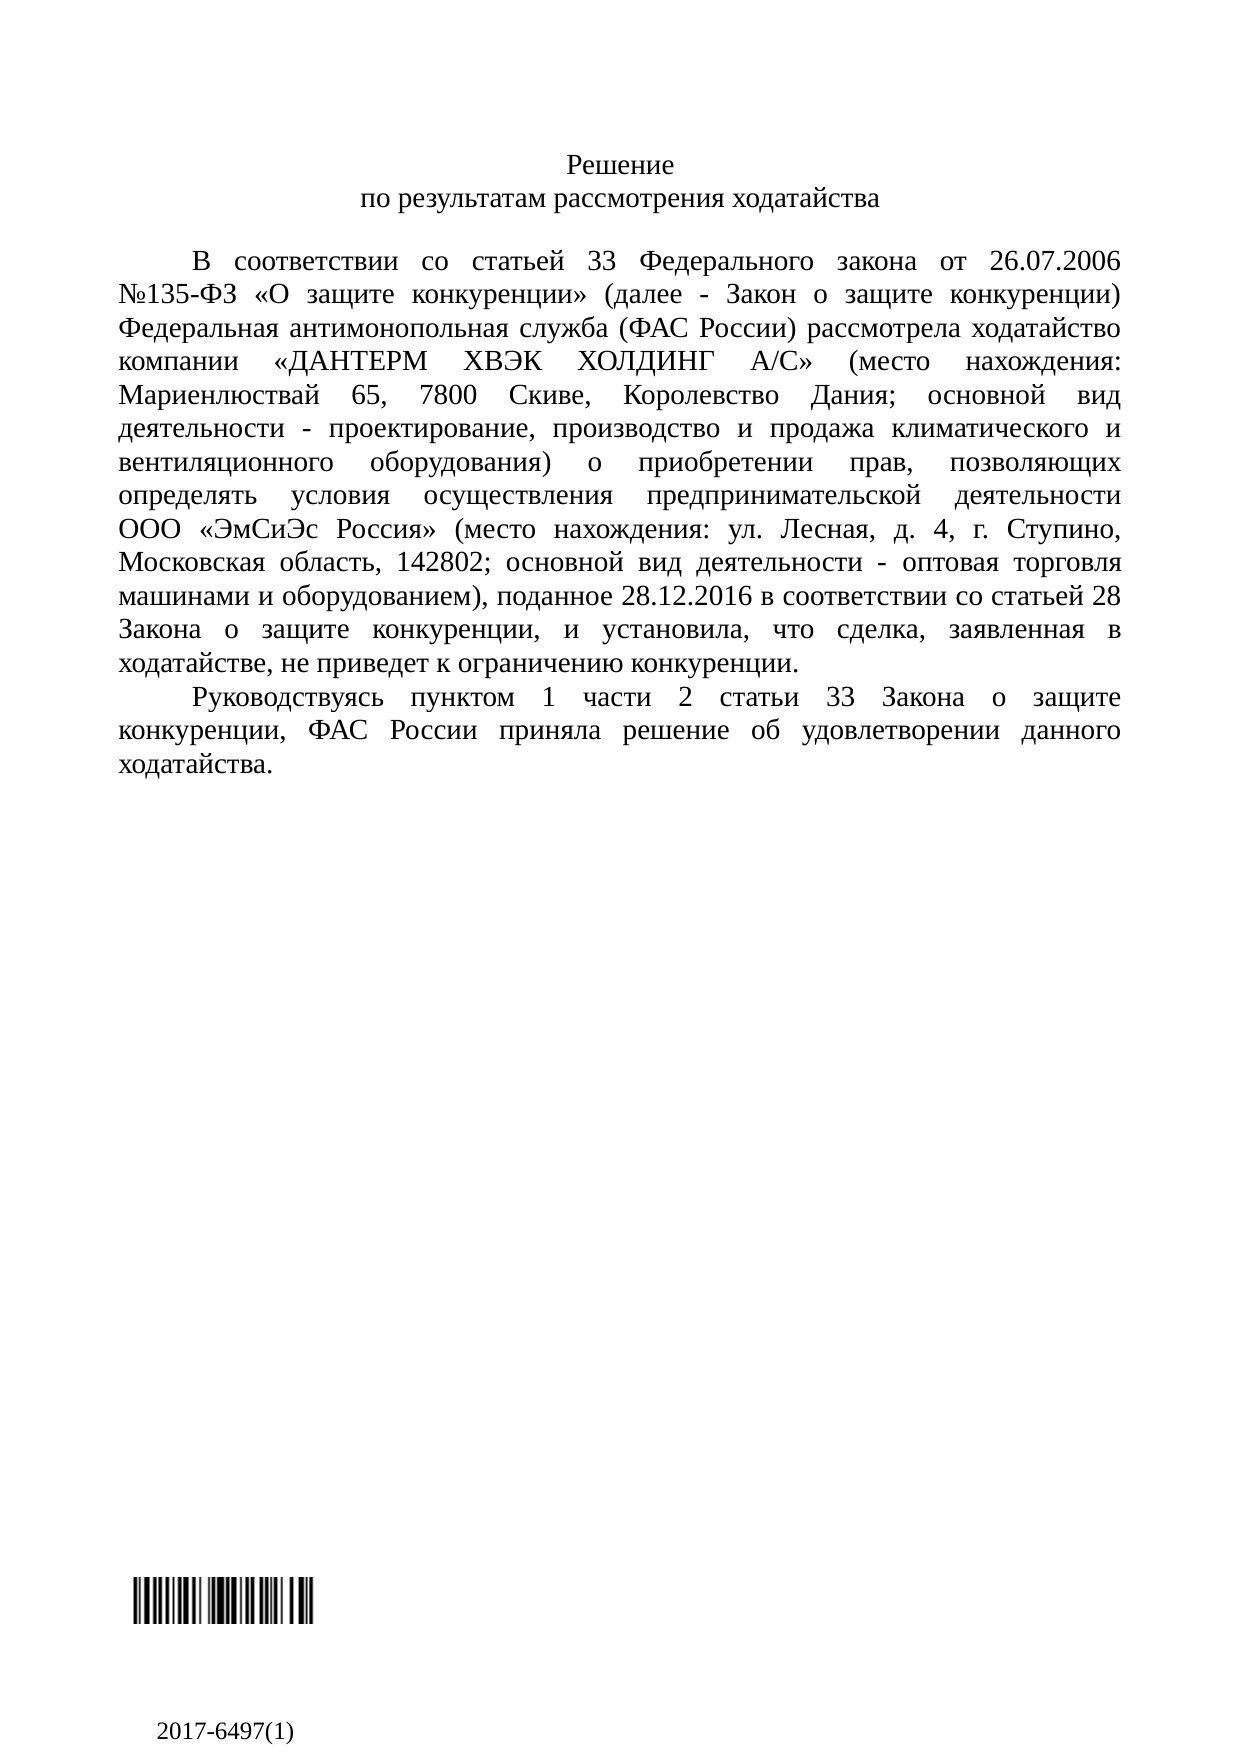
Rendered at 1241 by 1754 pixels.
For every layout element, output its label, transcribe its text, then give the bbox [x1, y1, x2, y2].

text по результатам рассмотрения ходатайства [118, 180, 1122, 214]
picture [118, 1577, 331, 1624]
text Решение [118, 147, 1122, 180]
text В соответствии со статьей 33 Федерального закона от 26.07.2006 №135‑ФЗ «О защите конкуренции» (далее - Закон о защите конкуренции) Федеральная антимонопольная служба (ФАС России) рассмотрела ходатайство компании «ДАНТЕРМ ХВЭК ХОЛДИНГ А/С» (место нахождения: Мариенлюствай 65, 7800 Скиве, Королевство Дания; основной вид деятельности - проектирование, производство и продажа климатического и вентиляционного оборудования) о приобретении прав, позволяющих определять условия осуществления предпринимательской деятельности ООО «ЭмСиЭс Россия» (место нахождения: ул. Лесная, д. 4, г. Ступино, Московская область, 142802; основной вид деятельности - оптовая торговля машинами и оборудованием), поданное 28.12.2016 в соответствии со статьей 28 Закона о защите конкуренции, и установила, что сделка, заявленная в ходатайстве, не приведет к ограничению конкуренции. [118, 243, 1122, 679]
text Руководствуясь пунктом 1 части 2 статьи 33 Закона о защите конкуренции, ФАС России приняла решение об удовлетворении данного ходатайства. [118, 679, 1122, 779]
